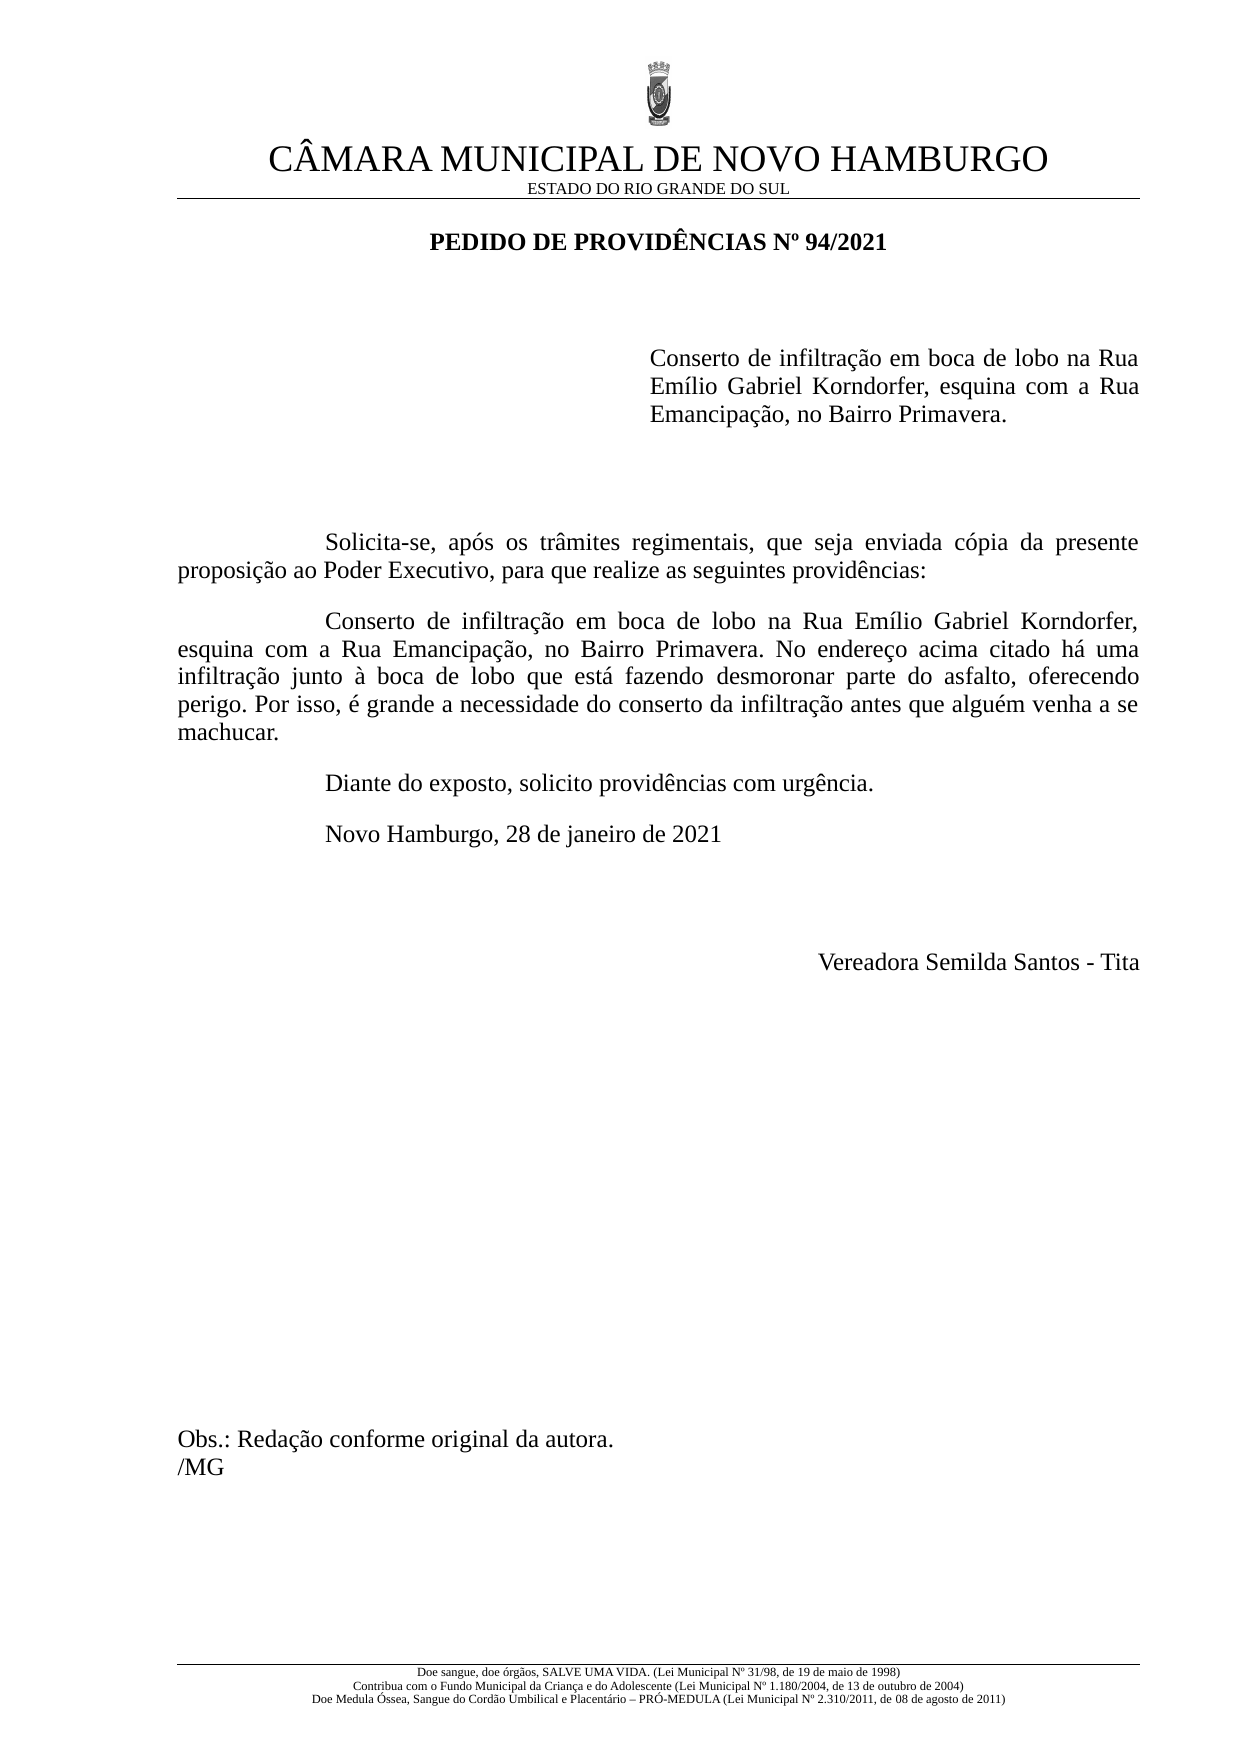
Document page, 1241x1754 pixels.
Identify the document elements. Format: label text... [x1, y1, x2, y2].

text /MG [177, 1453, 1140, 1481]
text Conserto de infiltração em boca de lobo na Rua Emílio Gabriel Korndorfer, esquina com a Rua Emancipação, no Bairro Primavera. No endereço acima citado há uma infiltração junto à boca de lobo que está fazendo desmoronar parte do asfalto, oferecendo perigo. Por isso, é grande a necessidade do conserto da infiltração antes que alguém venha a se machucar. [177, 607, 1140, 746]
text Solicita-se, após os trâmites regimentais, que seja enviada cópia da presente proposição ao Poder Executivo, para que realize as seguintes providências: [177, 528, 1140, 583]
text Conserto de infiltração em boca de lobo na Rua Emílio Gabriel Korndorfer, esquina com a Rua Emancipação, no Bairro Primavera. [649, 344, 1140, 428]
text PEDIDO DE PROVIDÊNCIAS Nº 94/2021 [177, 228, 1140, 256]
text Diante do exposto, solicito providências com urgência. [177, 769, 1140, 797]
text Vereadora Semilda Santos - Tita [177, 948, 1140, 976]
text Obs.: Redação conforme original da autora. [177, 1426, 1140, 1453]
text Novo Hamburgo, 28 de janeiro de 2021 [177, 820, 1140, 848]
